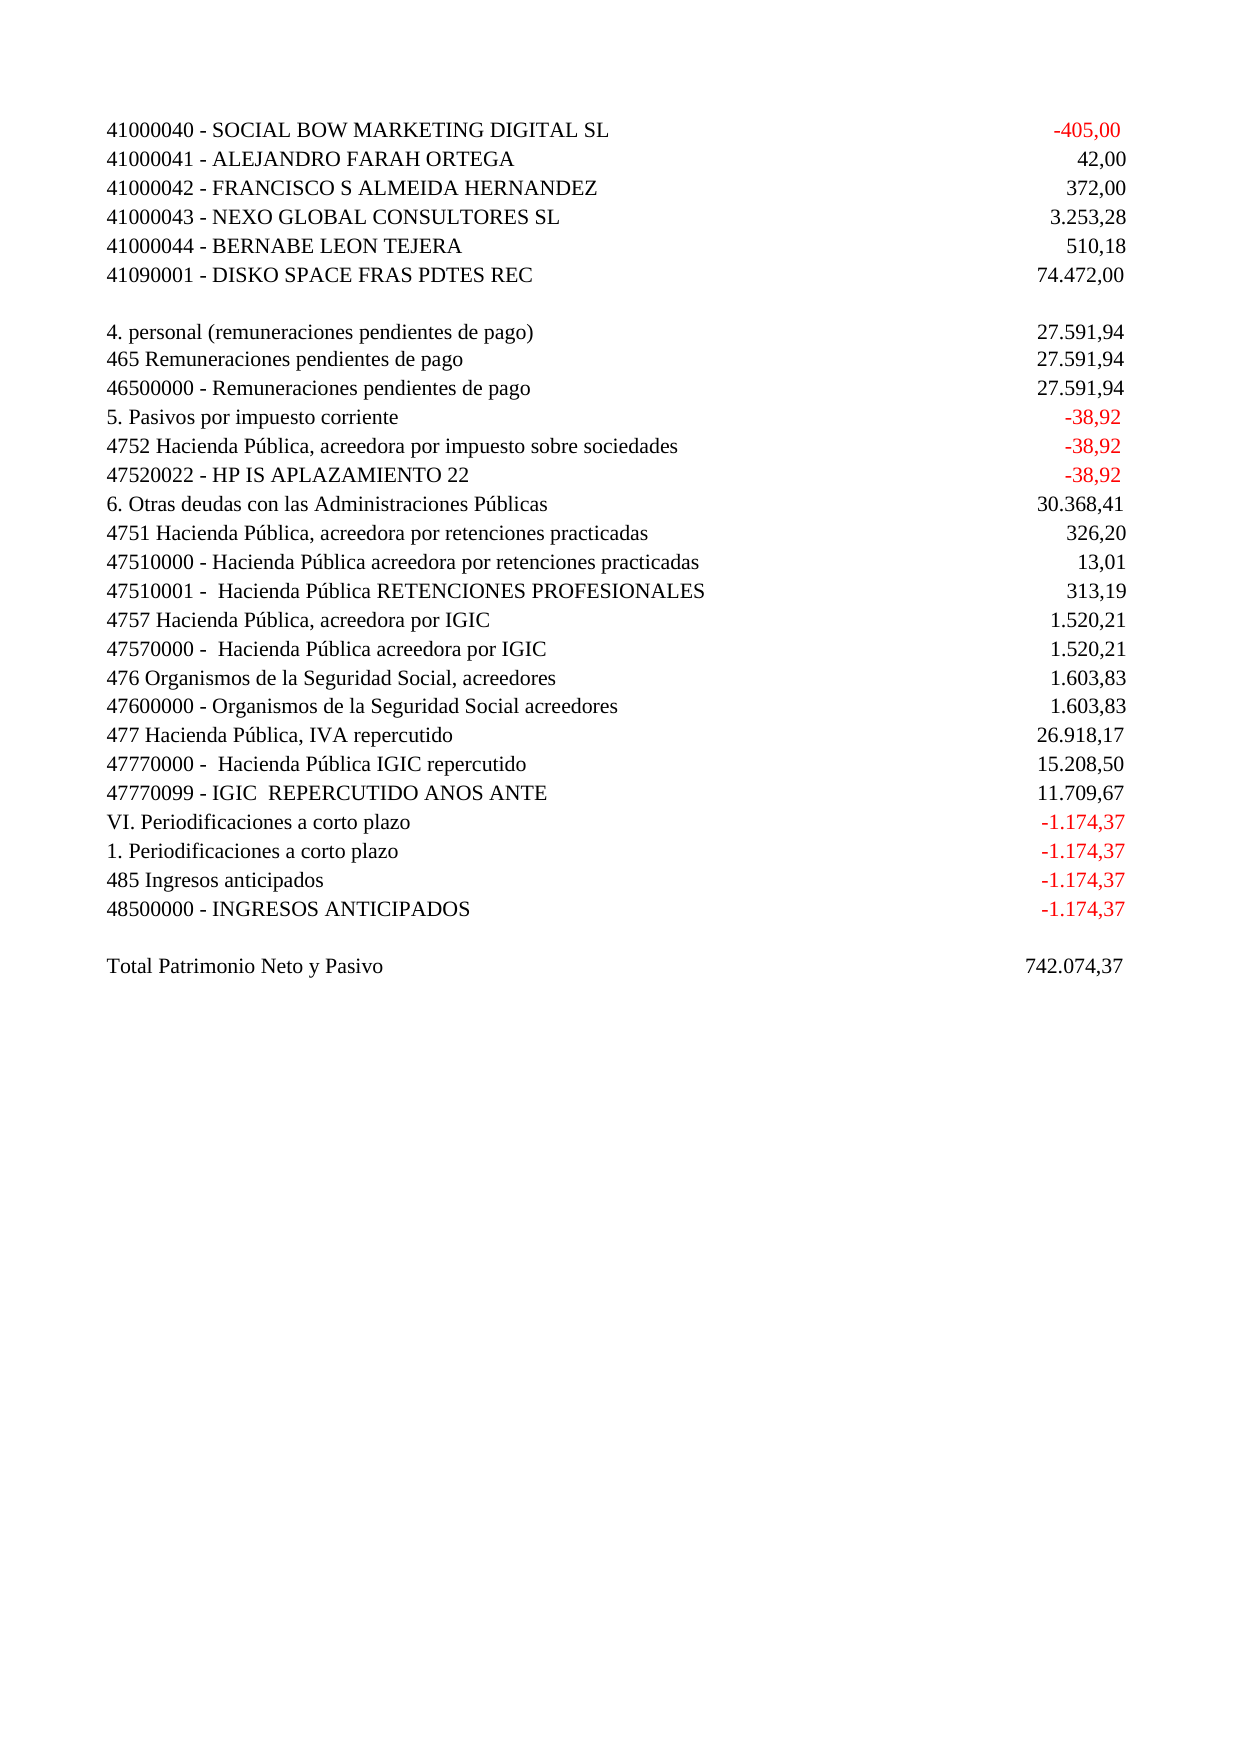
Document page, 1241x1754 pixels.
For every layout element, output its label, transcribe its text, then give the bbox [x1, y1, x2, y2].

table_cell 26.918,17 [1025, 723, 1131, 751]
table_cell 4757 Hacienda Pública, acreedora por IGIC [106, 607, 1025, 636]
table_cell -1.174,37 [1025, 838, 1131, 867]
table_cell Total Patrimonio Neto y Pasivo [106, 940, 1025, 980]
table_cell 42,00 [1025, 146, 1131, 175]
table_cell 465 Remuneraciones pendientes de pago [106, 346, 1025, 375]
table_cell 41000041 - ALEJANDRO FARAH ORTEGA [106, 146, 1025, 175]
table_cell 15.208,50 [1025, 751, 1131, 780]
table_cell VI. Periodificaciones a corto plazo [106, 809, 1025, 838]
table_cell 1. Periodificaciones a corto plazo [106, 838, 1025, 867]
table_cell 47510001 - Hacienda Pública RETENCIONES PROFESIONALES [106, 578, 1025, 607]
table_cell 47520022 - HP IS APLAZAMIENTO 22 [106, 462, 1025, 491]
table_cell 41000040 - SOCIAL BOW MARKETING DIGITAL SL [106, 117, 1025, 146]
table_cell 313,19 [1025, 578, 1131, 607]
table_cell 510,18 [1025, 233, 1131, 262]
table_cell 41000042 - FRANCISCO S ALMEIDA HERNANDEZ [106, 175, 1025, 204]
table_cell 3.253,28 [1025, 204, 1131, 233]
table_cell 47770000 - Hacienda Pública IGIC repercutido [106, 751, 1025, 780]
table_cell 41000044 - BERNABE LEON TEJERA [106, 233, 1025, 262]
table_header 4. personal (remuneraciones pendientes de pago) [106, 319, 1025, 346]
table_cell 5. Pasivos por impuesto corriente [106, 404, 1025, 433]
table_cell 47570000 - Hacienda Pública acreedora por IGIC [106, 636, 1025, 664]
table_cell 47770099 - IGIC REPERCUTIDO ANOS ANTE [106, 780, 1025, 809]
table_cell 485 Ingresos anticipados [106, 867, 1025, 896]
table_cell 41090001 - DISKO SPACE FRAS PDTES REC [106, 262, 1025, 289]
table_cell -38,92 [1025, 462, 1131, 491]
table_cell 13,01 [1025, 549, 1131, 578]
table_cell -1.174,37 [1025, 896, 1131, 940]
table_cell 74.472,00 [1025, 262, 1131, 289]
table_cell 476 Organismos de la Seguridad Social, acreedores [106, 665, 1025, 693]
table_cell -38,92 [1025, 433, 1131, 462]
table_cell 1.603,83 [1025, 665, 1131, 693]
table_cell -405,00 [1025, 117, 1131, 146]
table_cell 1.520,21 [1025, 636, 1131, 664]
table_cell 4751 Hacienda Pública, acreedora por retenciones practicadas [106, 520, 1025, 549]
table_cell 742.074,37 [1025, 940, 1131, 980]
table_header 27.591,94 [1025, 319, 1131, 346]
table_cell 4752 Hacienda Pública, acreedora por impuesto sobre sociedades [106, 433, 1025, 462]
table_cell 6. Otras deudas con las Administraciones Públicas [106, 491, 1025, 520]
table_cell 11.709,67 [1025, 780, 1131, 809]
table_cell 1.603,83 [1025, 694, 1131, 722]
table_cell 47510000 - Hacienda Pública acreedora por retenciones practicadas [106, 549, 1025, 578]
table_cell 48500000 - INGRESOS ANTICIPADOS [106, 896, 1025, 940]
table_cell 27.591,94 [1025, 375, 1131, 404]
table_cell -1.174,37 [1025, 809, 1131, 838]
table_cell 46500000 - Remuneraciones pendientes de pago [106, 375, 1025, 404]
table_cell 41000043 - NEXO GLOBAL CONSULTORES SL [106, 204, 1025, 233]
table_cell 326,20 [1025, 520, 1131, 549]
table_cell -38,92 [1025, 404, 1131, 433]
table_cell 372,00 [1025, 175, 1131, 204]
table_cell 1.520,21 [1025, 607, 1131, 636]
table_cell 27.591,94 [1025, 346, 1131, 375]
table_cell -1.174,37 [1025, 867, 1131, 896]
table_cell 477 Hacienda Pública, IVA repercutido [106, 723, 1025, 751]
table_cell 47600000 - Organismos de la Seguridad Social acreedores [106, 694, 1025, 722]
table_cell 30.368,41 [1025, 491, 1131, 520]
